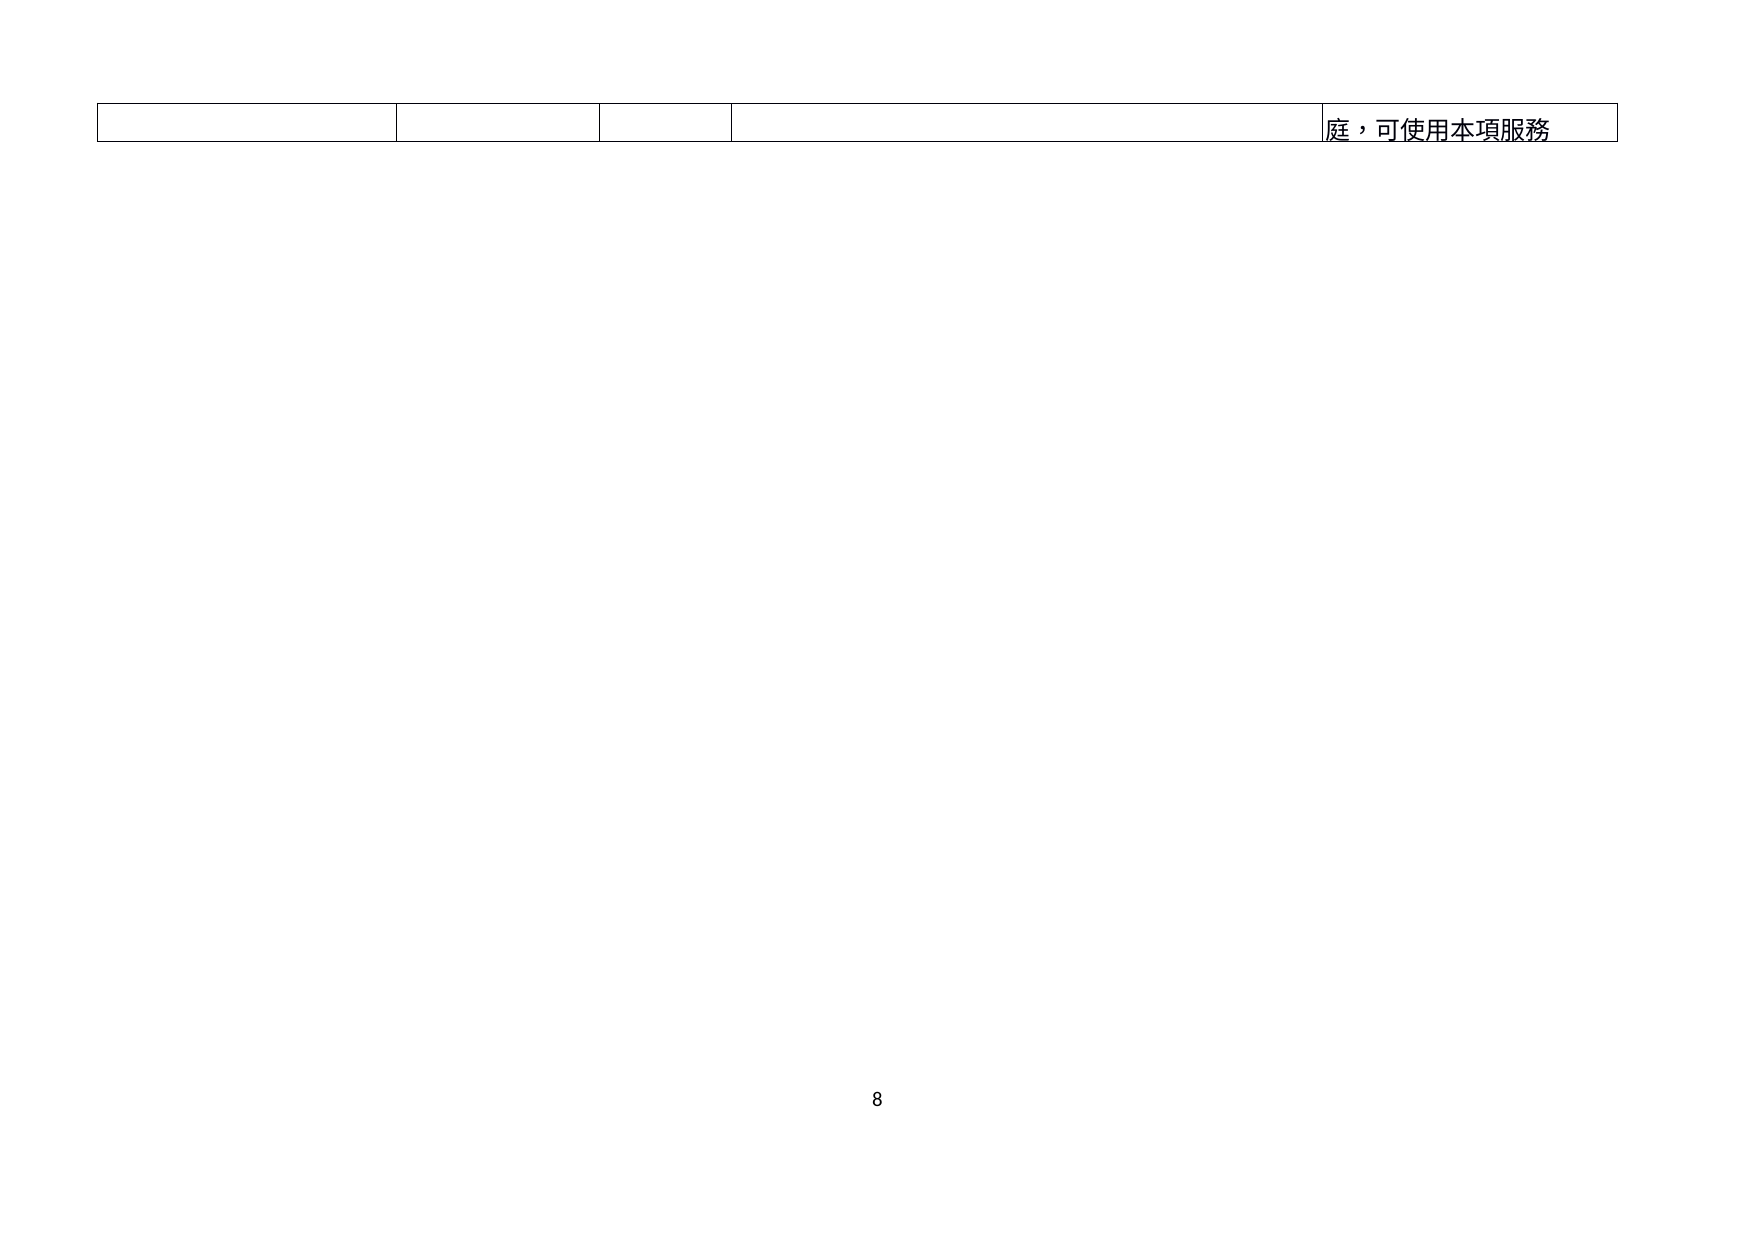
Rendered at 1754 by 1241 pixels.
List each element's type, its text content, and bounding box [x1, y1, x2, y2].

table_cell [732, 104, 1322, 141]
table_cell 庭，可使用本項服務 [1323, 104, 1617, 141]
table_cell [600, 104, 731, 141]
table_cell [98, 104, 396, 141]
table_cell [397, 104, 599, 141]
